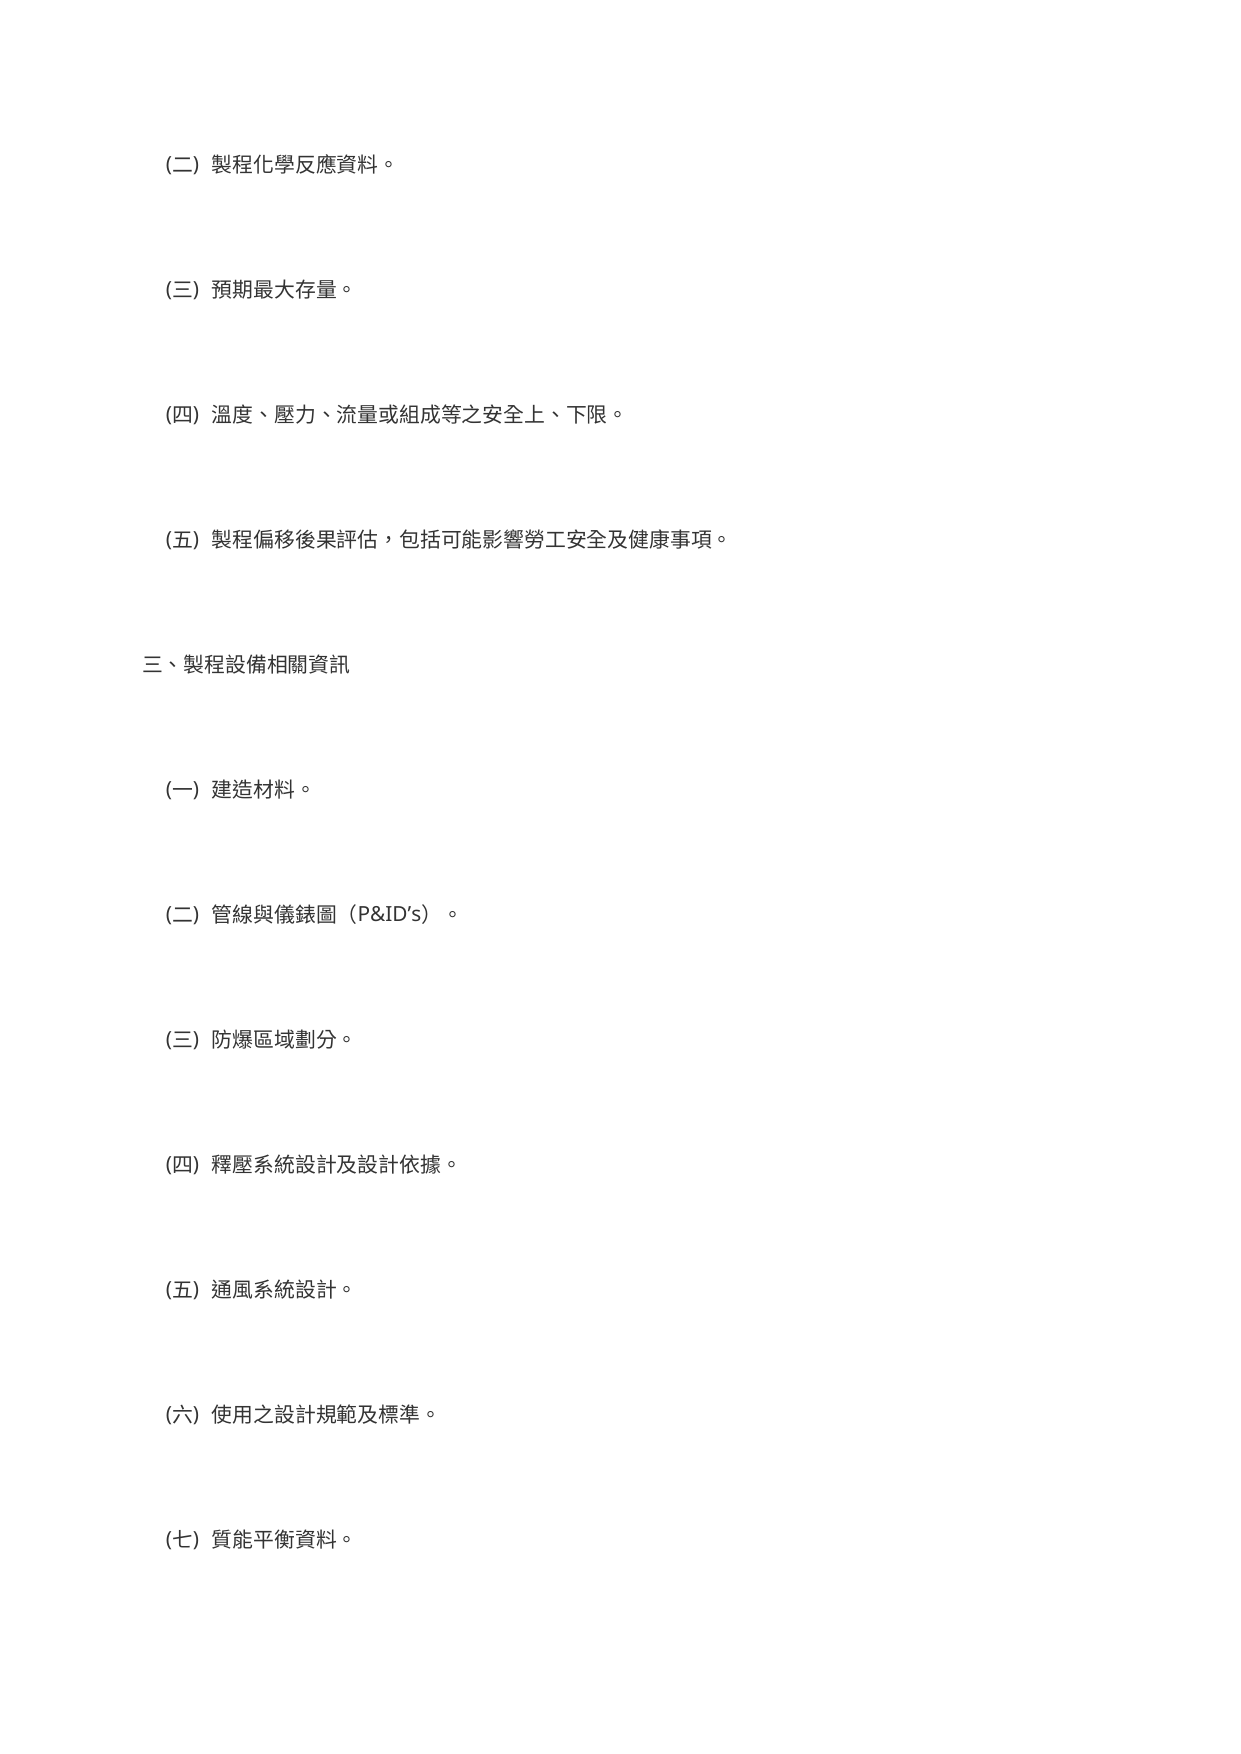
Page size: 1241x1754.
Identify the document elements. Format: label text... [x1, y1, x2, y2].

text (三) 預期最大存量。 [166, 247, 1098, 309]
text (三) 防爆區域劃分。 [166, 997, 1098, 1059]
text 三、製程設備相關資訊 [142, 622, 1098, 684]
text (四) 溫度、壓力、流量或組成等之安全上、下限。 [166, 372, 1098, 434]
text (二) 管線與儀錶圖（P&ID’s）。 [166, 872, 1098, 934]
text (二) 製程化學反應資料。 [166, 122, 1098, 184]
text (六) 使用之設計規範及標準。 [166, 1372, 1098, 1434]
text (四) 釋壓系統設計及設計依據。 [166, 1122, 1098, 1184]
text (五) 通風系統設計。 [166, 1247, 1098, 1309]
text (五) 製程偏移後果評估，包括可能影響勞工安全及健康事項。 [166, 497, 1098, 559]
text (七) 質能平衡資料。 [166, 1497, 1098, 1559]
text (一) 建造材料。 [166, 747, 1098, 809]
